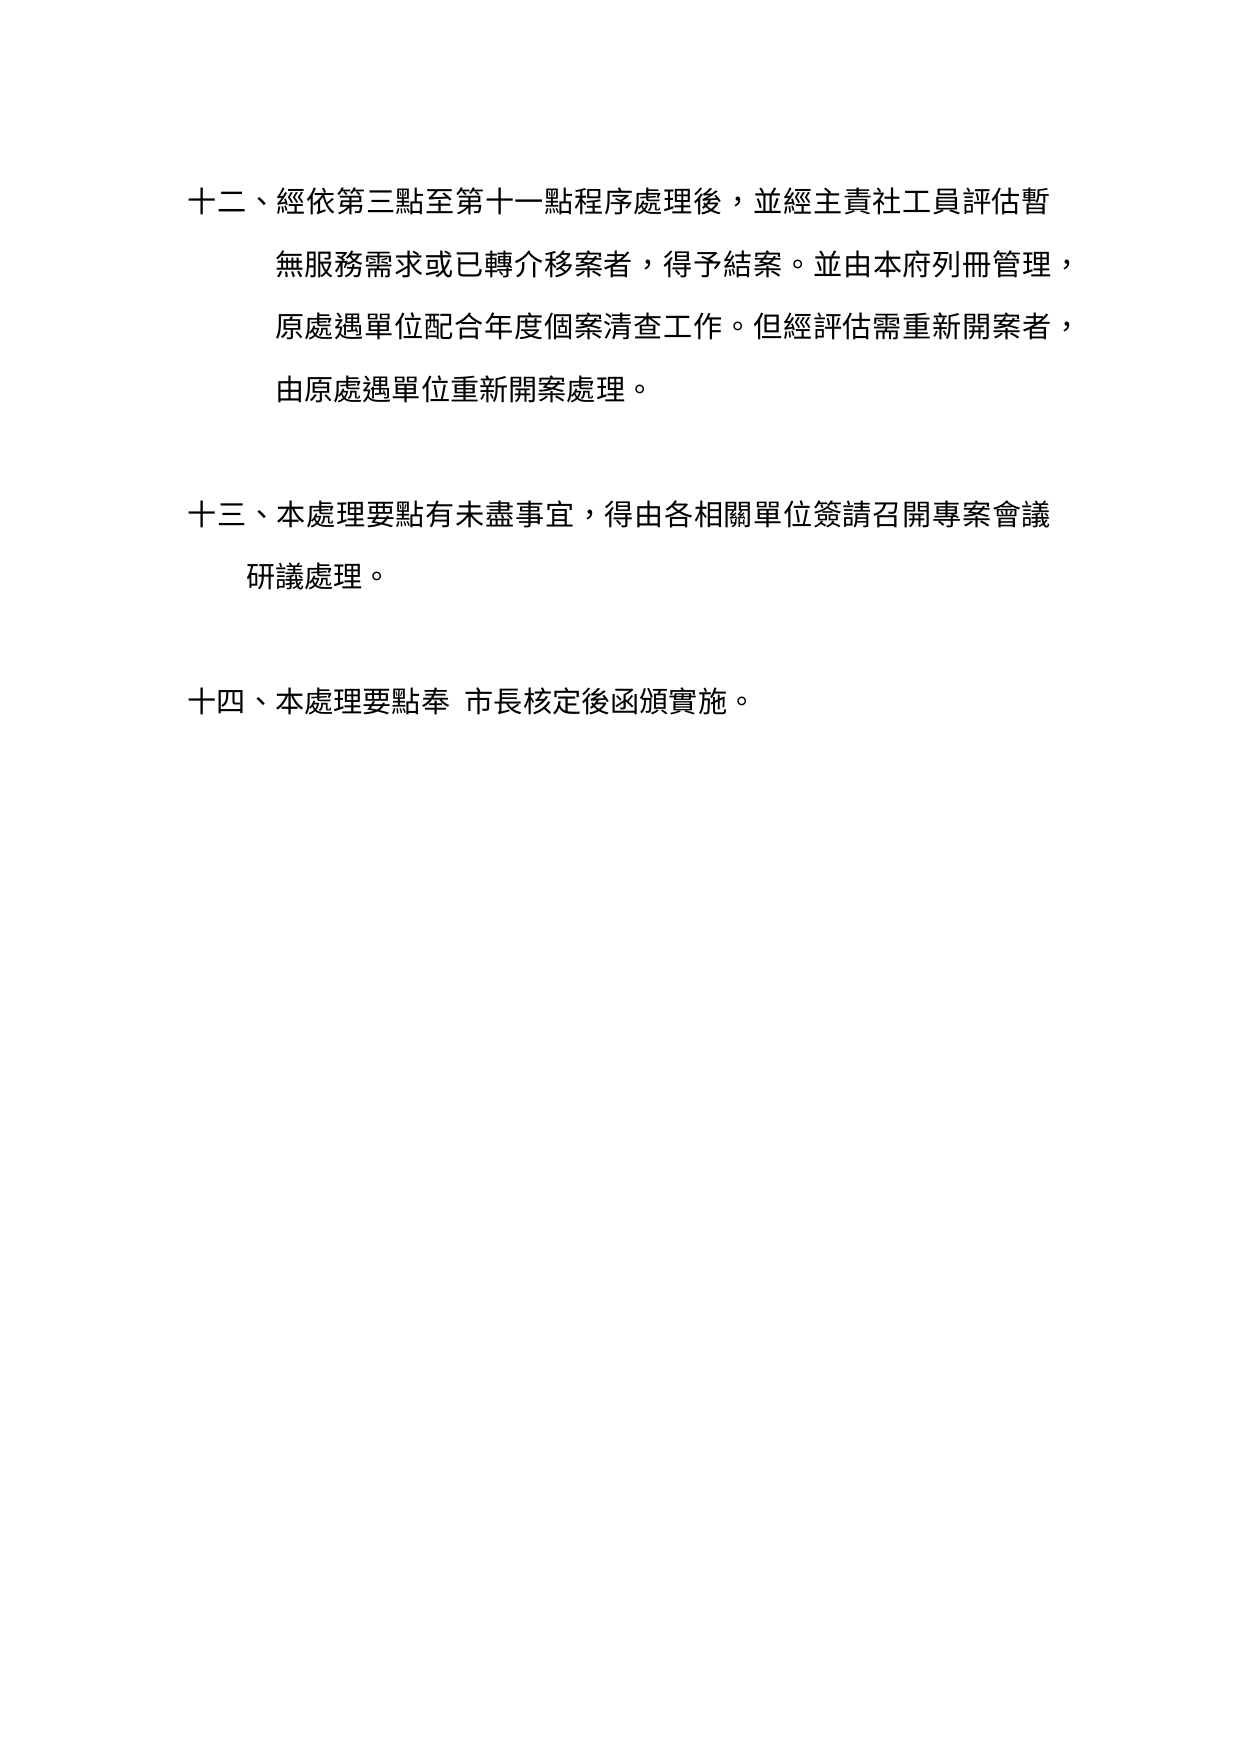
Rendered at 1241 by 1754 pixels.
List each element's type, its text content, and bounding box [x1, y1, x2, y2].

text 十三、本處理要點有未盡事宜，得由各相關單位簽請召開專案會議研議處理。 [187, 471, 1053, 596]
text 十四、本處理要點奉 市長核定後函頒實施。 [187, 658, 1053, 721]
text 十二、經依第三點至第十一點程序處理後，並經主責社工員評估暫無服務需求或已轉介移案者，得予結案。並由本府列冊管理，原處遇單位配合年度個案清查工作。但經評估需重新開案者，由原處遇單位重新開案處理。 [187, 158, 1053, 408]
